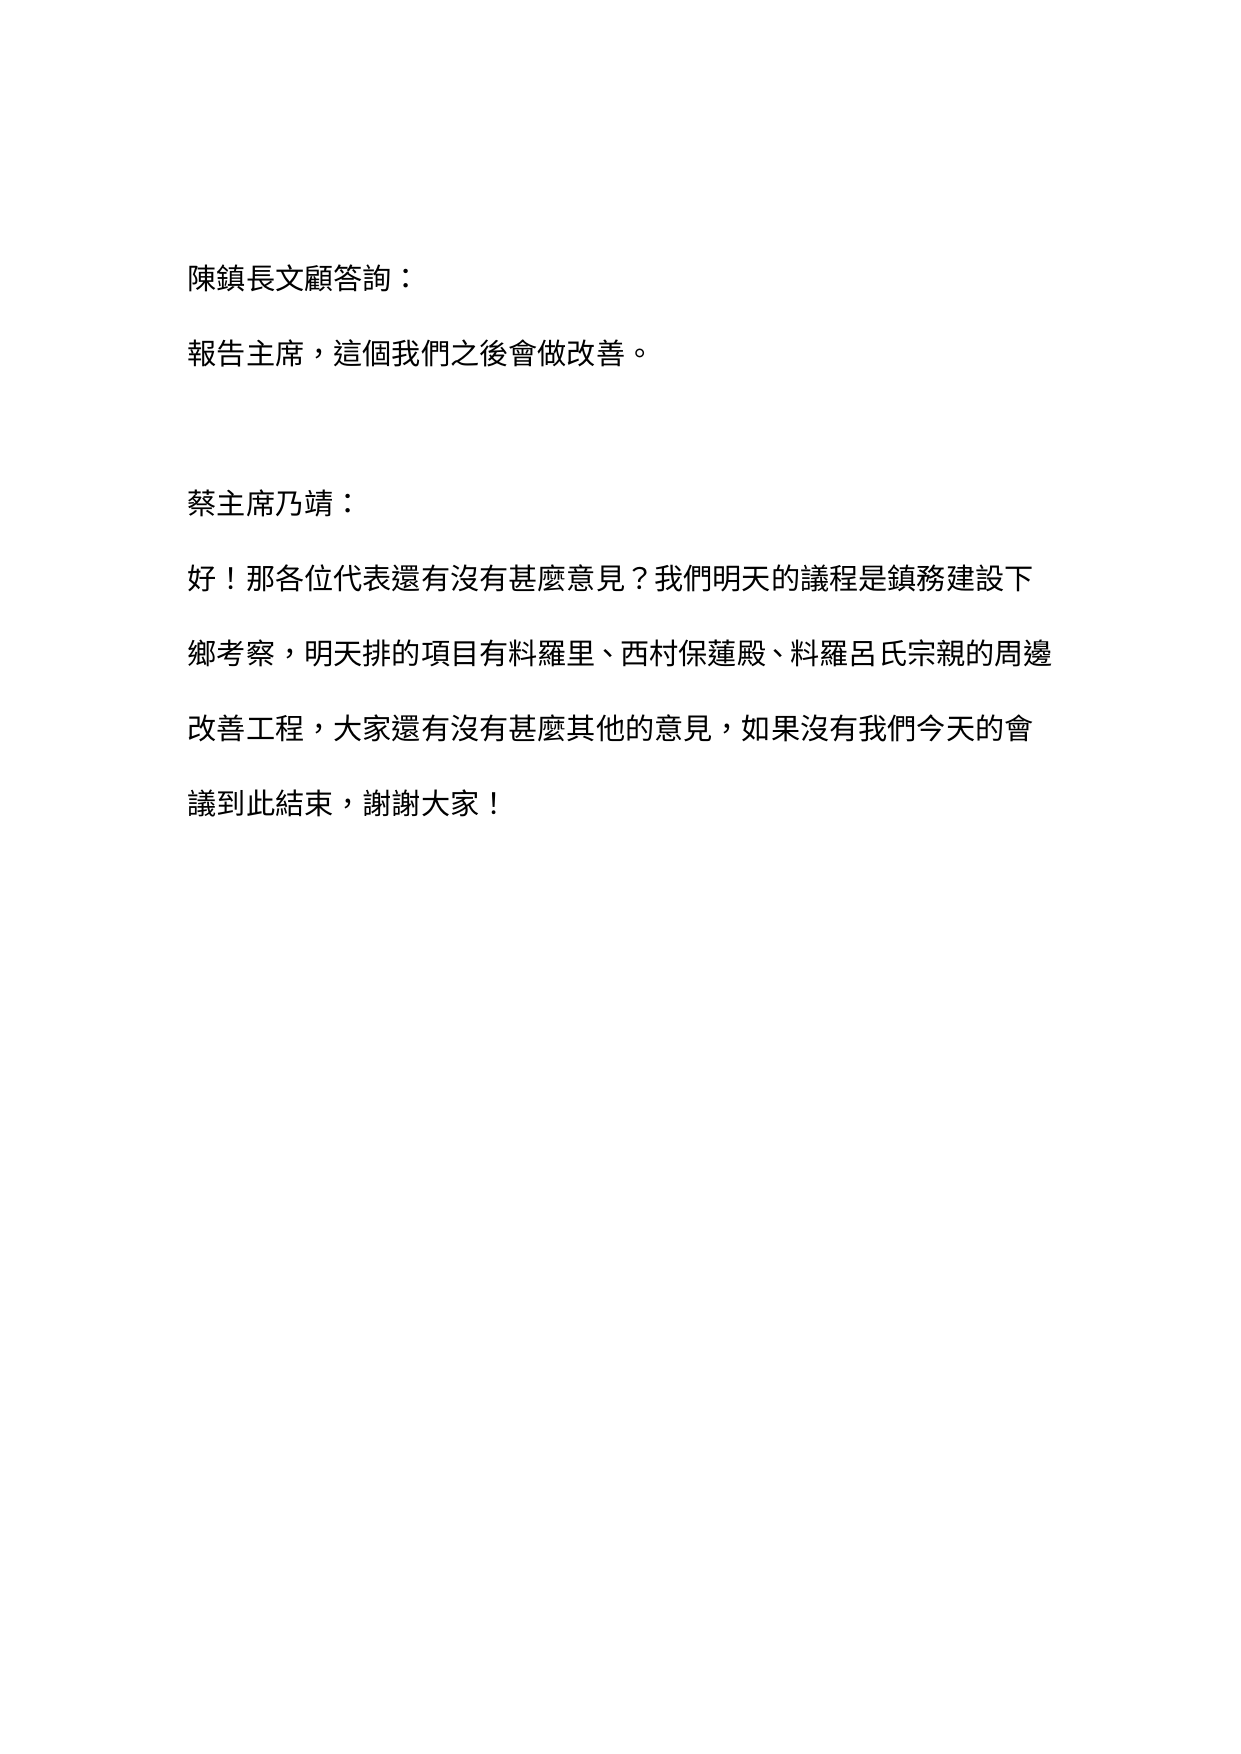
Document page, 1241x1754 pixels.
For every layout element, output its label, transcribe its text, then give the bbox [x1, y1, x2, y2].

text 陳鎮長文顧答詢： [187, 239, 1053, 314]
text 好！那各位代表還有沒有甚麼意見？我們明天的議程是鎮務建設下鄉考察，明天排的項目有料羅里、西村保蓮殿、料羅呂氏宗親的周邊改善工程，大家還有沒有甚麼其他的意見，如果沒有我們今天的會議到此結束，謝謝大家！ [187, 539, 1053, 839]
text 報告主席，這個我們之後會做改善。 [187, 314, 1053, 389]
text 蔡主席乃靖： [187, 464, 1053, 539]
